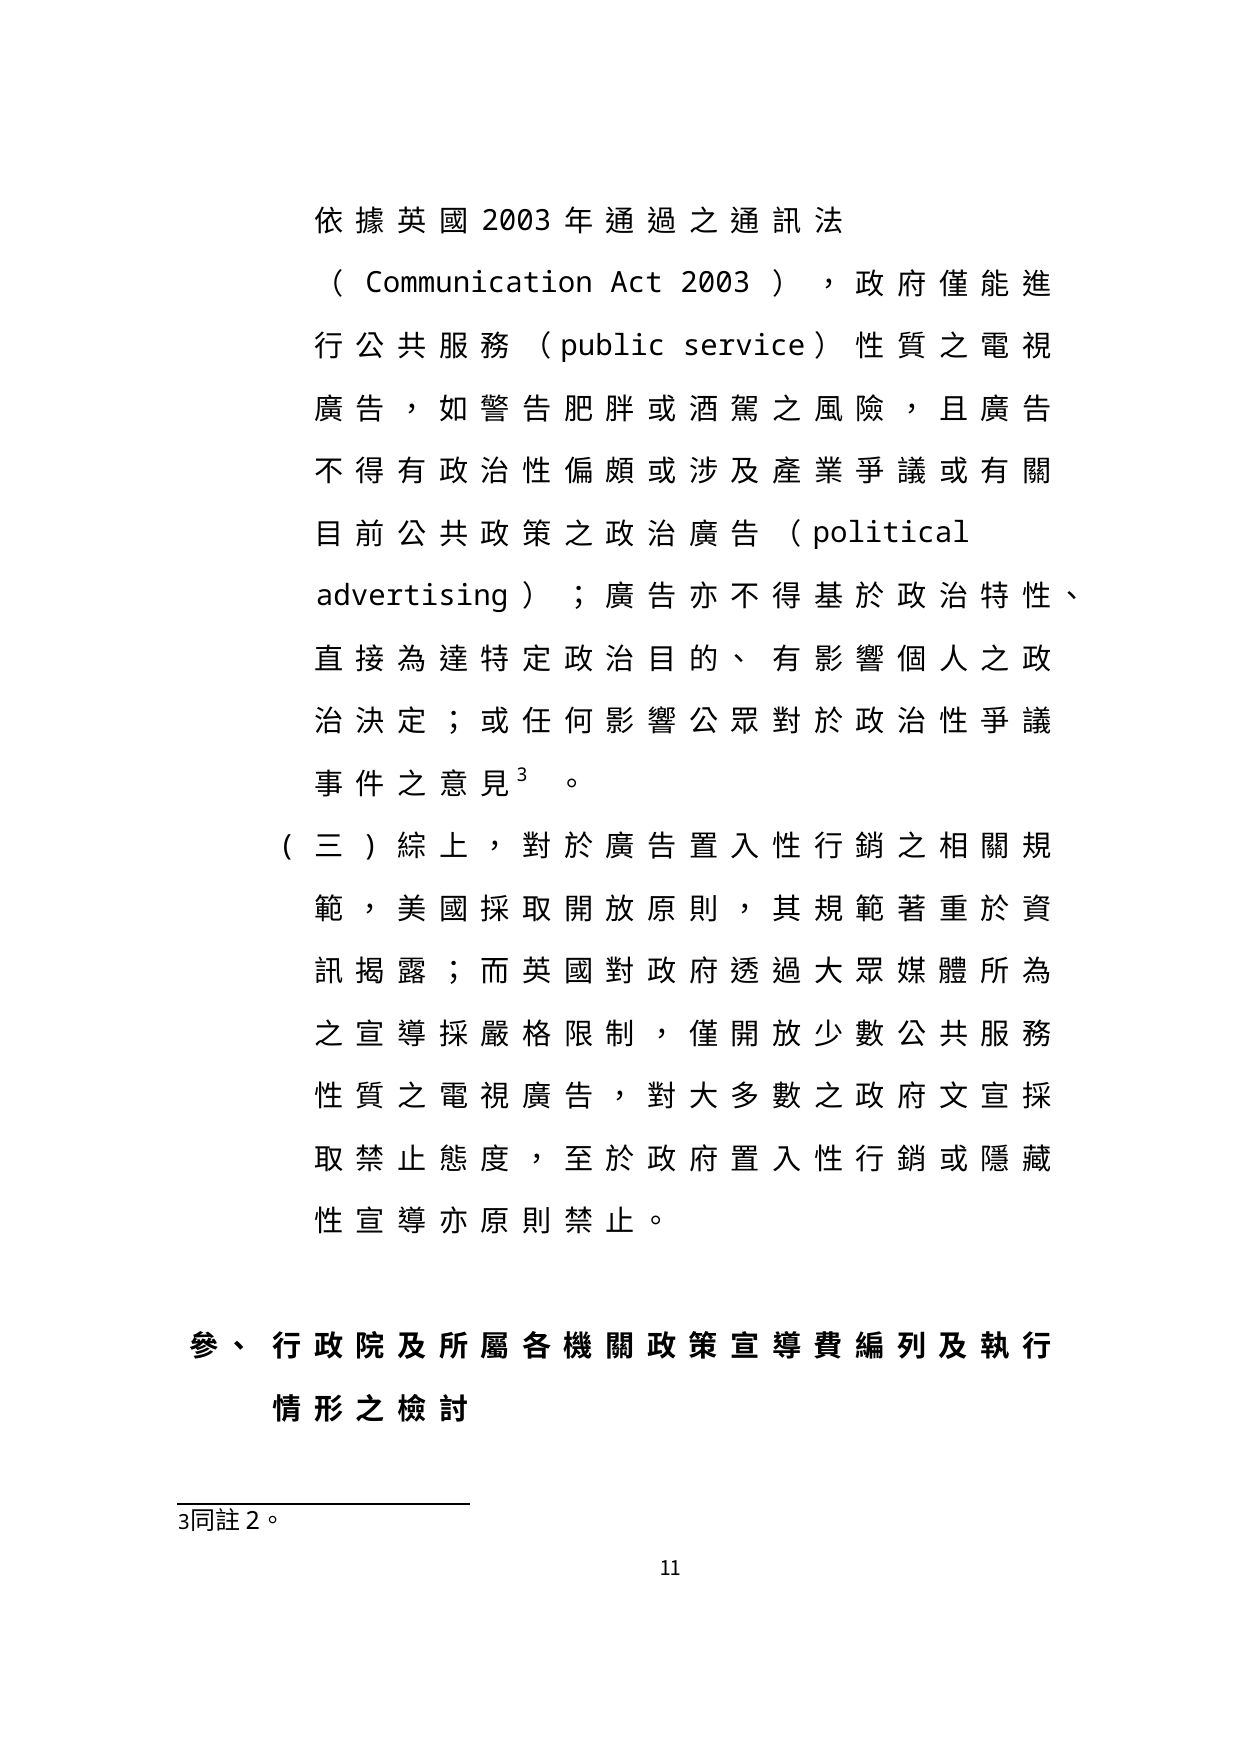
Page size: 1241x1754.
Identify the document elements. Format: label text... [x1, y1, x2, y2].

text 參、行政院及所屬各機關政策宣導費編列及執行情形之檢討 [183, 1302, 1058, 1427]
text 同註2。 [177, 1504, 1063, 1536]
text (三)綜上，對於廣告置入性行銷之相關規範，美國採取開放原則，其規範著重於資訊揭露；而英國對政府透過大眾媒體所為之宣導採嚴格限制，僅開放少數公共服務性質之電視廣告，對大多數之政府文宣採取禁止態度，至於政府置入性行銷或隱藏性宣導亦原則禁止。 [242, 802, 1058, 1240]
text (二)英國對於政府文宣採取較嚴格之規範，依據英國2003年通過之通訊法（Communication Act 2003），政府僅能進行公共服務（public service）性質之電視廣告，如警告肥胖或酒駕之風險，且廣告不得有政治性偏頗或涉及產業爭議或有關目前公共政策之政治廣告（political advertising）；廣告亦不得基於政治特性、直接為達特定政治目的、有影響個人之政治決定；或任何影響公眾對於政治性爭議事件之意見。 [242, 177, 1058, 802]
